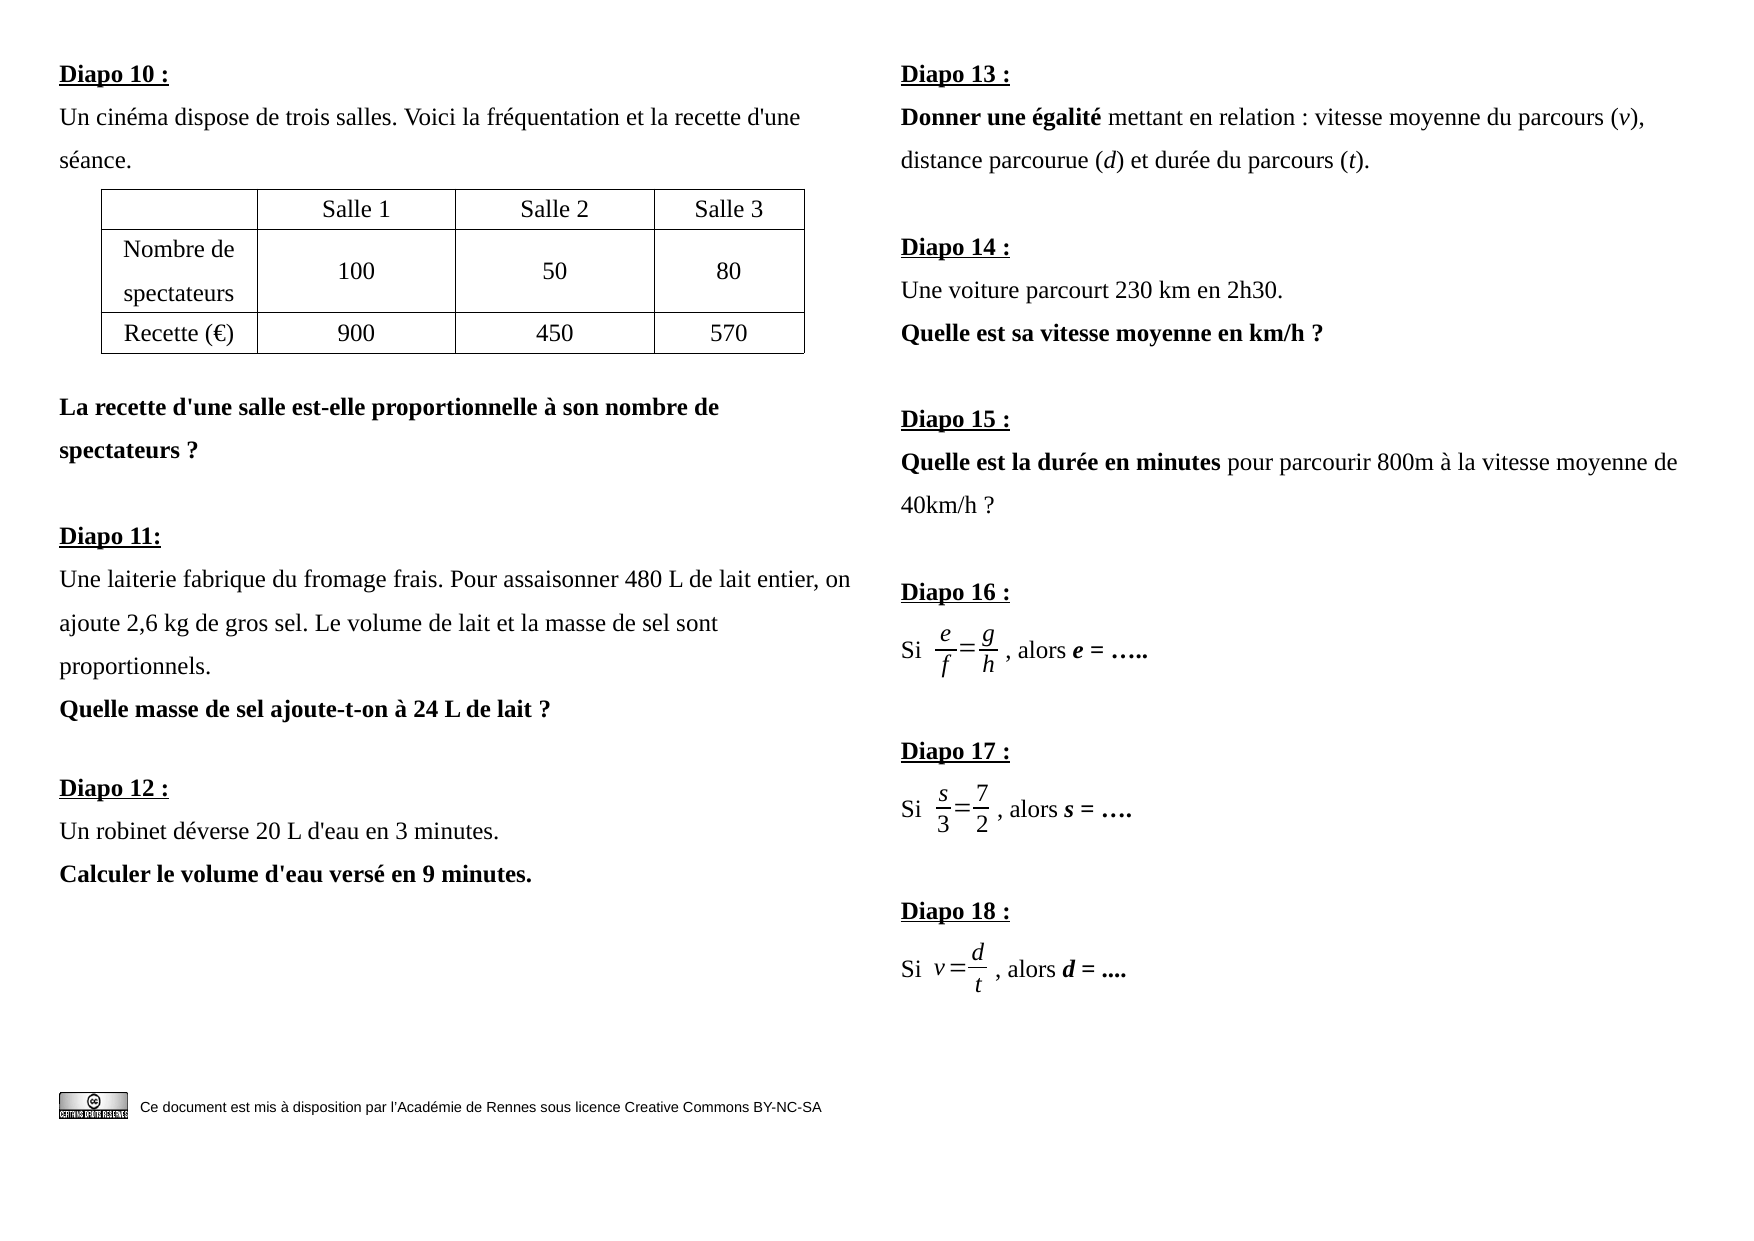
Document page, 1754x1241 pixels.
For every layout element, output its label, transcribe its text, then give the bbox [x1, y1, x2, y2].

text Si , alors d = .... [901, 939, 1695, 998]
table_cell Recette (€) [102, 313, 257, 352]
table_header [102, 190, 257, 229]
text Quelle est la durée en minutes pour parcourir 800m à la vitesse moyenne de 40km/h ? [901, 447, 1695, 519]
text Si , alors s = …. [901, 779, 1695, 838]
text Diapo 18 : [901, 896, 1695, 924]
text Une voiture parcourt 230 km en 2h30. [901, 275, 1695, 303]
text Une laiterie fabrique du fromage frais. Pour assaisonner 480 L de lait entier, on ajoute 2,6 kg de gros sel. Le volume de lait et la masse de sel sont proportionnels. [59, 564, 853, 679]
text Diapo 12 : [59, 773, 853, 802]
table_cell 80 [655, 230, 804, 312]
text Donner une égalité mettant en relation : vitesse moyenne du parcours (v), distance parcourue (d) et durée du parcours (t). [901, 102, 1695, 174]
text Un robinet déverse 20 L d'eau en 3 minutes. [59, 816, 853, 845]
text Diapo 13 : [901, 59, 1695, 88]
table_cell 50 [456, 230, 654, 312]
text Diapo 15 : [901, 404, 1695, 433]
picture [59, 1092, 128, 1119]
text Diapo 11: [59, 521, 853, 550]
table_cell 900 [258, 313, 455, 352]
text Diapo 14 : [901, 232, 1695, 260]
text Diapo 10 : [59, 59, 853, 88]
text Quelle est sa vitesse moyenne en km/h ? [901, 318, 1695, 347]
text Diapo 16 : [901, 577, 1695, 605]
table_cell 570 [655, 313, 804, 352]
text Diapo 17 : [901, 736, 1695, 765]
text Un cinéma dispose de trois salles. Voici la fréquentation et la recette d'une séance. [59, 102, 853, 174]
text Calculer le volume d'eau versé en 9 minutes. [59, 859, 853, 888]
table_cell 450 [456, 313, 654, 352]
table_header Salle 3 [655, 190, 804, 229]
table_cell Nombre de spectateurs [102, 230, 257, 312]
table_header Salle 1 [258, 190, 455, 229]
text Si , alors e = ….. [901, 620, 1695, 679]
table_cell 100 [258, 230, 455, 312]
text Quelle masse de sel ajoute-t-on à 24 L de lait ? [59, 694, 853, 723]
text La recette d'une salle est-elle proportionnelle à son nombre de spectateurs ? [59, 392, 853, 464]
table_header Salle 2 [456, 190, 654, 229]
